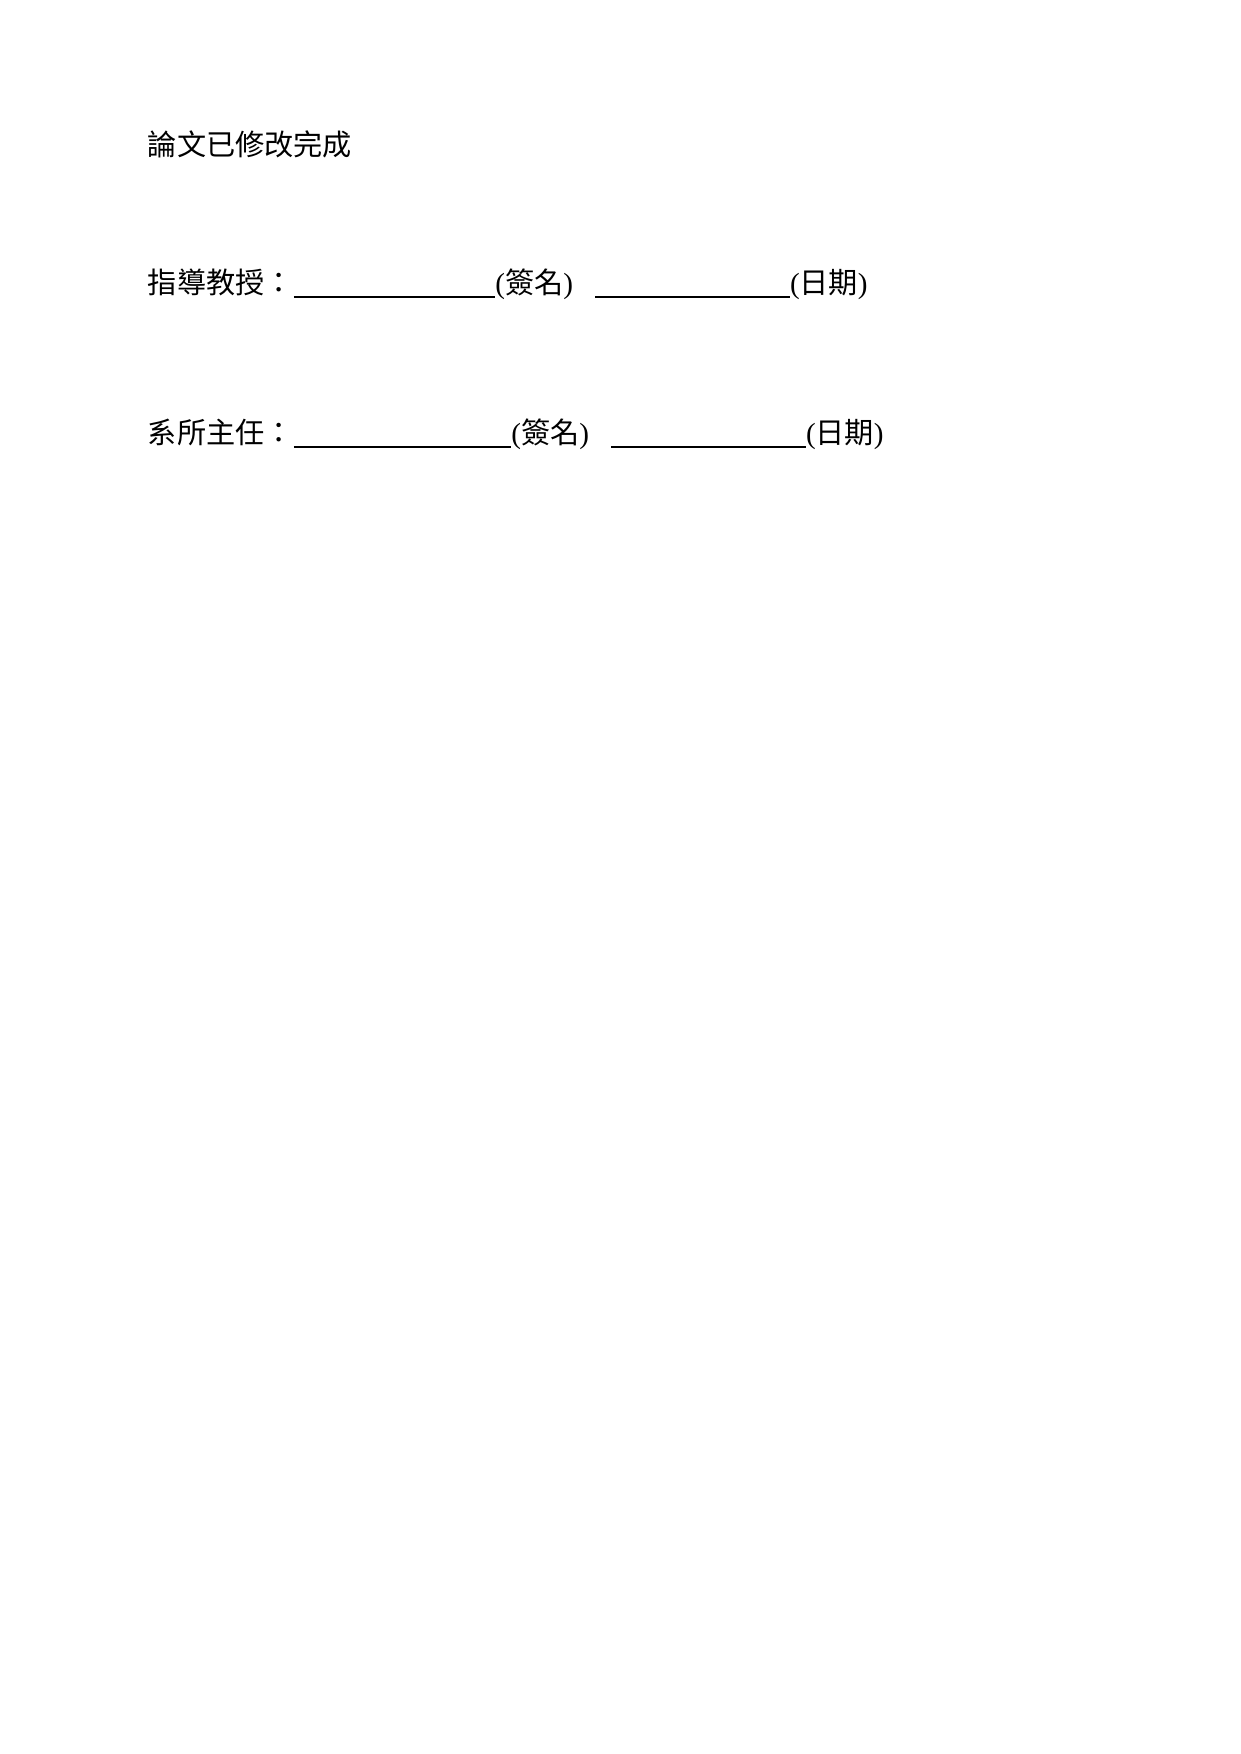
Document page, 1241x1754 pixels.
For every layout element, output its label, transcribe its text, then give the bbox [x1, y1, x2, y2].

text 論文已修改完成 [148, 105, 1092, 180]
text 系所主任： (簽名) (日期) [148, 393, 1092, 468]
text 指導教授： (簽名) (日期) [148, 243, 1092, 318]
